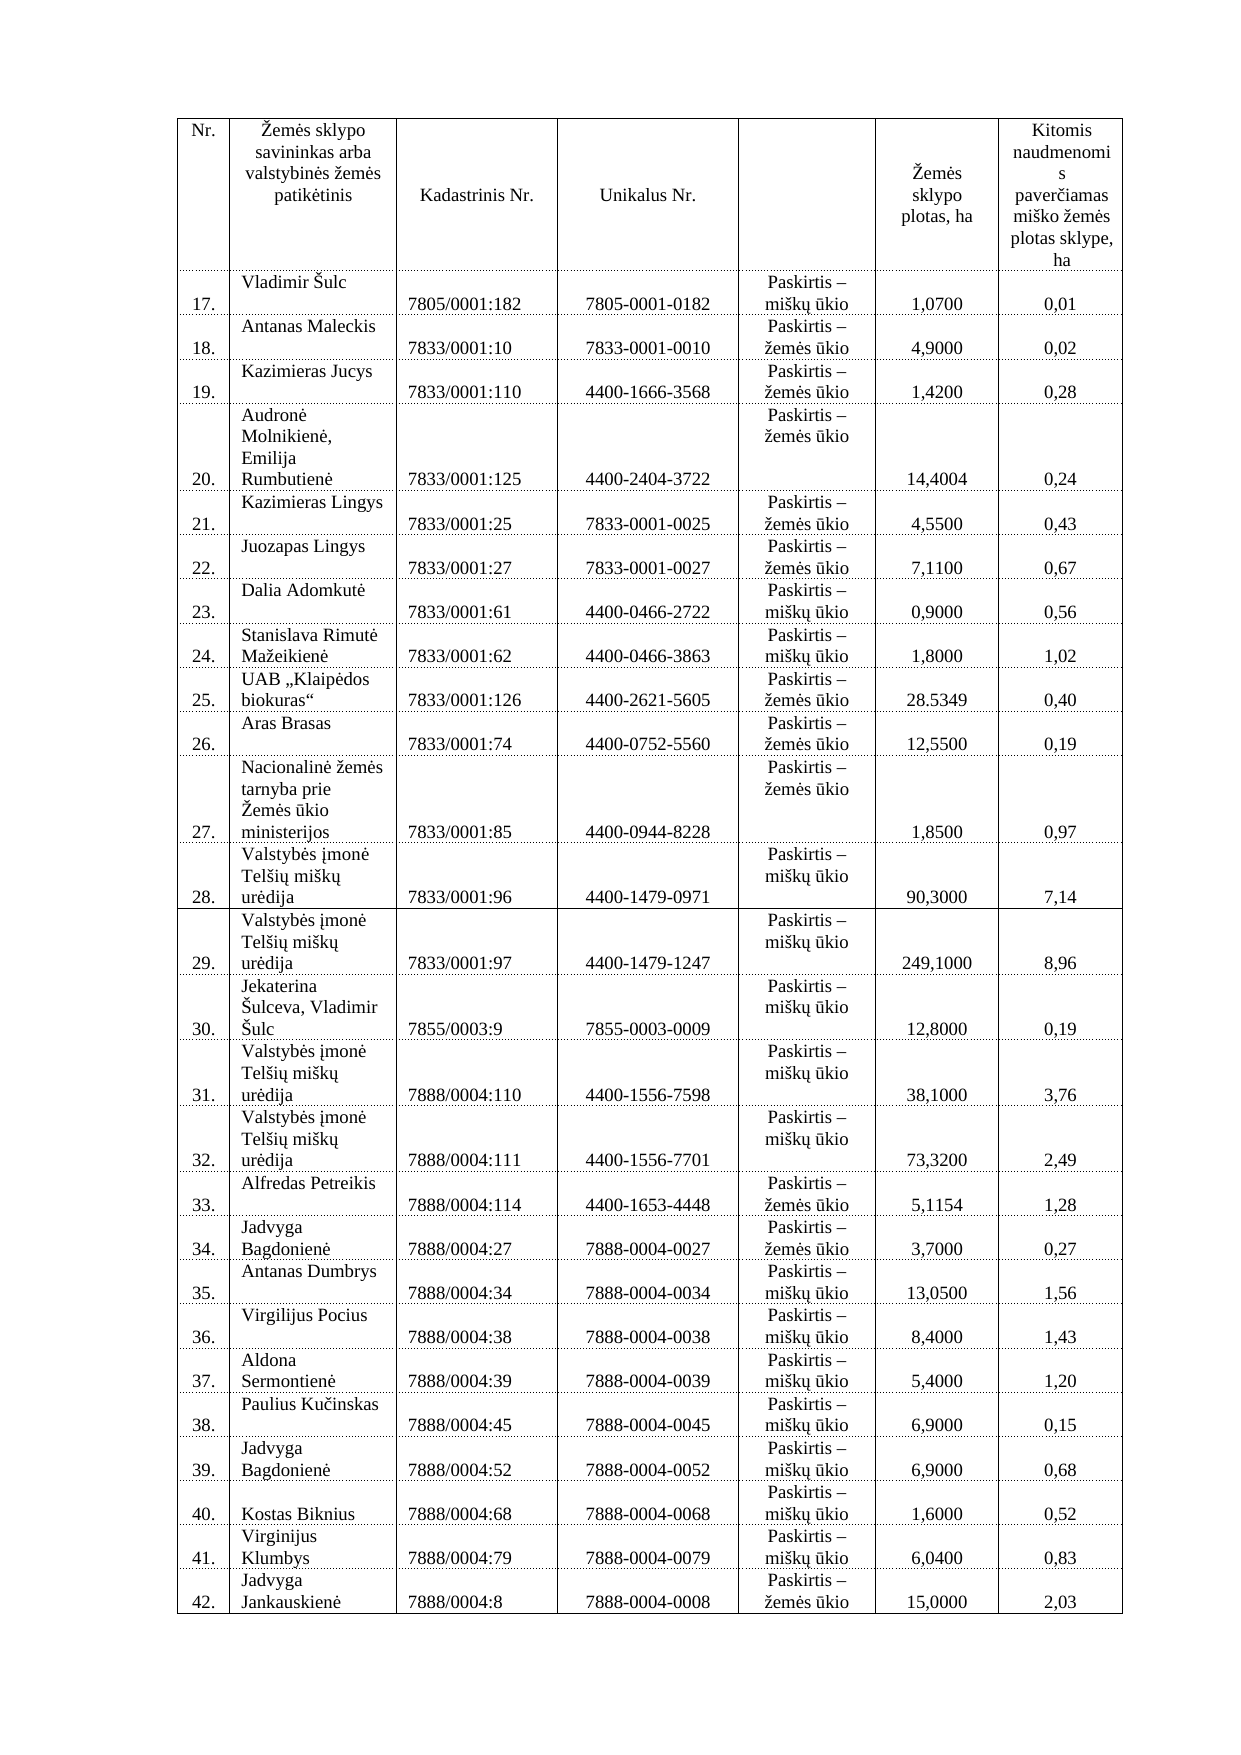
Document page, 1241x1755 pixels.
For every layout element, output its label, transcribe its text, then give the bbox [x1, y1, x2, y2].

table_cell 0,15 [999, 1392, 1122, 1436]
table_cell Paskirtis – žemės ūkio [739, 1568, 875, 1612]
table_cell 7888-0004-0068 [558, 1480, 738, 1524]
table_cell 7833/0001:61 [397, 578, 557, 622]
table_cell 34. [178, 1215, 229, 1259]
table_cell 40. [178, 1480, 229, 1524]
table_cell Paskirtis – miškų ūkio [739, 1436, 875, 1480]
table_cell 7888/0004:8 [397, 1568, 557, 1612]
table_cell 7855/0003:9 [397, 974, 557, 1039]
table_cell Paskirtis – žemės ūkio [739, 359, 875, 403]
table_cell 21. [178, 490, 229, 534]
table_cell 7888-0004-0038 [558, 1303, 738, 1347]
table_cell Dalia Adomkutė [230, 578, 396, 622]
table_cell 7888/0004:68 [397, 1480, 557, 1524]
table_cell 0,02 [999, 314, 1122, 358]
table_cell Audronė Molnikienė, Emilija Rumbutienė [230, 403, 396, 490]
table_cell 4400-1653-4448 [558, 1171, 738, 1215]
table_cell Jadvyga Bagdonienė [230, 1215, 396, 1259]
table_cell 19. [178, 359, 229, 403]
table_cell Paskirtis – žemės ūkio [739, 314, 875, 358]
table_cell 7888-0004-0052 [558, 1436, 738, 1480]
table_cell 1,6000 [876, 1480, 998, 1524]
table_cell 28.5349 [876, 667, 998, 711]
table_cell 0,19 [999, 711, 1122, 755]
table_cell 4400-2621-5605 [558, 667, 738, 711]
table_cell Virginijus Klumbys [230, 1524, 396, 1568]
table_cell 7833/0001:125 [397, 403, 557, 490]
table_cell 37. [178, 1348, 229, 1392]
table_cell 5,4000 [876, 1348, 998, 1392]
table_header Unikalus Nr. [558, 119, 738, 270]
table_cell 33. [178, 1171, 229, 1215]
table_cell 13,0500 [876, 1259, 998, 1303]
table_cell 0,56 [999, 578, 1122, 622]
table_cell 4400-0944-8228 [558, 755, 738, 842]
table_cell 28. [178, 842, 229, 908]
table_cell 4400-0466-2722 [558, 578, 738, 622]
table_cell 7888/0004:39 [397, 1348, 557, 1392]
table_cell 7833/0001:74 [397, 711, 557, 755]
table_cell 8,96 [999, 909, 1122, 974]
table_cell 7888/0004:79 [397, 1524, 557, 1568]
table_cell Antanas Dumbrys [230, 1259, 396, 1303]
table_cell Aldona Sermontienė [230, 1348, 396, 1392]
table_cell 7833/0001:10 [397, 314, 557, 358]
table_cell Paskirtis – miškų ūkio [739, 1348, 875, 1392]
table_cell 249,1000 [876, 909, 998, 974]
table_cell Valstybės įmonė Telšių miškų urėdija [230, 1039, 396, 1105]
table_cell 35. [178, 1259, 229, 1303]
table_cell Valstybės įmonė Telšių miškų urėdija [230, 909, 396, 974]
table_cell 7833/0001:25 [397, 490, 557, 534]
table_cell 6,9000 [876, 1392, 998, 1436]
table_cell 7833/0001:126 [397, 667, 557, 711]
table_cell 29. [178, 909, 229, 974]
table_cell Paskirtis – miškų ūkio [739, 1480, 875, 1524]
table_cell 39. [178, 1436, 229, 1480]
table_cell 12,8000 [876, 974, 998, 1039]
table_header Nr. [178, 119, 229, 270]
table_cell 7833/0001:97 [397, 909, 557, 974]
table_cell Paskirtis – žemės ūkio [739, 667, 875, 711]
table_cell Paskirtis – miškų ūkio [739, 1039, 875, 1105]
table_cell 7888/0004:114 [397, 1171, 557, 1215]
table_cell 23. [178, 578, 229, 622]
table_cell 32. [178, 1105, 229, 1171]
table_cell Stanislava Rimutė Mažeikienė [230, 623, 396, 667]
table_cell 7888/0004:34 [397, 1259, 557, 1303]
table_cell 7,1100 [876, 534, 998, 578]
table_cell 2,03 [999, 1568, 1122, 1612]
table_cell Valstybės įmonė Telšių miškų urėdija [230, 842, 396, 908]
table_cell Kazimieras Jucys [230, 359, 396, 403]
table_cell 4400-2404-3722 [558, 403, 738, 490]
table_cell Virgilijus Pocius [230, 1303, 396, 1347]
table_cell Aras Brasas [230, 711, 396, 755]
table_cell 7833/0001:110 [397, 359, 557, 403]
table_cell 0,28 [999, 359, 1122, 403]
table_cell 4400-1556-7701 [558, 1105, 738, 1171]
table_cell 1,8000 [876, 623, 998, 667]
table_cell Paskirtis – miškų ūkio [739, 270, 875, 314]
table_cell 31. [178, 1039, 229, 1105]
table_cell 5,1154 [876, 1171, 998, 1215]
table_cell 7888/0004:52 [397, 1436, 557, 1480]
table_cell 42. [178, 1568, 229, 1612]
table_cell Kazimieras Lingys [230, 490, 396, 534]
table_cell Paskirtis – miškų ūkio [739, 623, 875, 667]
table_header Kitomis naudmenomis paverčiamas miško žemės plotas sklype, ha [999, 119, 1122, 270]
table_cell 7855-0003-0009 [558, 974, 738, 1039]
table_cell 4400-1479-1247 [558, 909, 738, 974]
table_cell 0,67 [999, 534, 1122, 578]
table_cell Paskirtis – miškų ūkio [739, 1105, 875, 1171]
table_cell 7888-0004-0027 [558, 1215, 738, 1259]
table_cell 4400-0466-3863 [558, 623, 738, 667]
table_cell Jekaterina Šulceva, Vladimir Šulc [230, 974, 396, 1039]
table_cell 7805-0001-0182 [558, 270, 738, 314]
table_cell 7888/0004:38 [397, 1303, 557, 1347]
table_cell Paskirtis – miškų ūkio [739, 1303, 875, 1347]
table_cell Valstybės įmonė Telšių miškų urėdija [230, 1105, 396, 1171]
table_cell 26. [178, 711, 229, 755]
table_cell 0,24 [999, 403, 1122, 490]
table_cell 0,97 [999, 755, 1122, 842]
table_cell 7888-0004-0008 [558, 1568, 738, 1612]
table_cell 7888/0004:111 [397, 1105, 557, 1171]
table_cell 15,0000 [876, 1568, 998, 1612]
table_cell 7888/0004:45 [397, 1392, 557, 1436]
table_cell 38. [178, 1392, 229, 1436]
table_cell 0,40 [999, 667, 1122, 711]
table_header [739, 119, 875, 270]
table_cell Paulius Kučinskas [230, 1392, 396, 1436]
table_cell Paskirtis – žemės ūkio [739, 711, 875, 755]
table_cell Paskirtis – miškų ūkio [739, 842, 875, 908]
table_cell 1,28 [999, 1171, 1122, 1215]
table_cell 22. [178, 534, 229, 578]
table_cell 0,19 [999, 974, 1122, 1039]
table_cell 1,02 [999, 623, 1122, 667]
table_cell 24. [178, 623, 229, 667]
table_cell 1,8500 [876, 755, 998, 842]
table_cell Alfredas Petreikis [230, 1171, 396, 1215]
table_cell 3,76 [999, 1039, 1122, 1105]
table_cell 7888/0004:110 [397, 1039, 557, 1105]
table_header Žemės sklypo plotas, ha [876, 119, 998, 270]
table_cell Paskirtis – žemės ūkio [739, 534, 875, 578]
table_cell 7833/0001:96 [397, 842, 557, 908]
table_cell 4,5500 [876, 490, 998, 534]
table_cell 27. [178, 755, 229, 842]
table_cell 30. [178, 974, 229, 1039]
table_cell 1,43 [999, 1303, 1122, 1347]
table_cell Paskirtis – žemės ūkio [739, 490, 875, 534]
table_cell 7888-0004-0034 [558, 1259, 738, 1303]
table_cell 7805/0001:182 [397, 270, 557, 314]
table_cell 0,83 [999, 1524, 1122, 1568]
table_header Žemės sklypo savininkas arba valstybinės žemės patikėtinis [230, 119, 396, 270]
table_cell Jadvyga Jankauskienė [230, 1568, 396, 1612]
table_cell 7,14 [999, 842, 1122, 908]
table_cell 12,5500 [876, 711, 998, 755]
table_cell 17. [178, 270, 229, 314]
table_cell Paskirtis – žemės ūkio [739, 1171, 875, 1215]
table_cell 7888/0004:27 [397, 1215, 557, 1259]
table_cell 14,4004 [876, 403, 998, 490]
table_cell 7833-0001-0010 [558, 314, 738, 358]
table_cell Paskirtis – miškų ūkio [739, 909, 875, 974]
table_cell 18. [178, 314, 229, 358]
table_cell 2,49 [999, 1105, 1122, 1171]
table_cell 90,3000 [876, 842, 998, 908]
table_cell 4400-1556-7598 [558, 1039, 738, 1105]
table_cell 0,68 [999, 1436, 1122, 1480]
table_cell 0,52 [999, 1480, 1122, 1524]
table_cell Paskirtis – žemės ūkio [739, 403, 875, 490]
table_cell Paskirtis – miškų ūkio [739, 1259, 875, 1303]
table_cell Juozapas Lingys [230, 534, 396, 578]
table_cell 73,3200 [876, 1105, 998, 1171]
table_cell UAB „Klaipėdos biokuras“ [230, 667, 396, 711]
table_cell Paskirtis – miškų ūkio [739, 1392, 875, 1436]
table_cell Paskirtis – miškų ūkio [739, 1524, 875, 1568]
table_header Kadastrinis Nr. [397, 119, 557, 270]
table_cell 4400-1666-3568 [558, 359, 738, 403]
table_cell 1,20 [999, 1348, 1122, 1392]
table_cell Paskirtis – miškų ūkio [739, 578, 875, 622]
table_cell 7833/0001:62 [397, 623, 557, 667]
table_cell 4400-1479-0971 [558, 842, 738, 908]
table_cell 0,27 [999, 1215, 1122, 1259]
table_cell Paskirtis – žemės ūkio [739, 1215, 875, 1259]
table_cell 3,7000 [876, 1215, 998, 1259]
table_cell Kostas Biknius [230, 1480, 396, 1524]
table_cell 0,9000 [876, 578, 998, 622]
table_cell 1,4200 [876, 359, 998, 403]
table_cell 8,4000 [876, 1303, 998, 1347]
table_cell 38,1000 [876, 1039, 998, 1105]
table_cell 4,9000 [876, 314, 998, 358]
table_cell 25. [178, 667, 229, 711]
table_cell 0,43 [999, 490, 1122, 534]
table_cell 7888-0004-0045 [558, 1392, 738, 1436]
table_cell 36. [178, 1303, 229, 1347]
table_cell 7888-0004-0039 [558, 1348, 738, 1392]
table_cell 4400-0752-5560 [558, 711, 738, 755]
table_cell 1,0700 [876, 270, 998, 314]
table_cell 20. [178, 403, 229, 490]
table_cell 7833/0001:27 [397, 534, 557, 578]
table_cell 7833-0001-0025 [558, 490, 738, 534]
table_cell 1,56 [999, 1259, 1122, 1303]
table_cell 7888-0004-0079 [558, 1524, 738, 1568]
table_cell 6,9000 [876, 1436, 998, 1480]
table_cell Nacionalinė žemės tarnyba prie Žemės ūkio ministerijos [230, 755, 396, 842]
table_cell Antanas Maleckis [230, 314, 396, 358]
table_cell 7833-0001-0027 [558, 534, 738, 578]
table_cell Paskirtis – miškų ūkio [739, 974, 875, 1039]
table_cell 0,01 [999, 270, 1122, 314]
table_cell 41. [178, 1524, 229, 1568]
table_cell 7833/0001:85 [397, 755, 557, 842]
table_cell Vladimir Šulc [230, 270, 396, 314]
table_cell Paskirtis – žemės ūkio [739, 755, 875, 842]
table_cell Jadvyga Bagdonienė [230, 1436, 396, 1480]
table_cell 6,0400 [876, 1524, 998, 1568]
